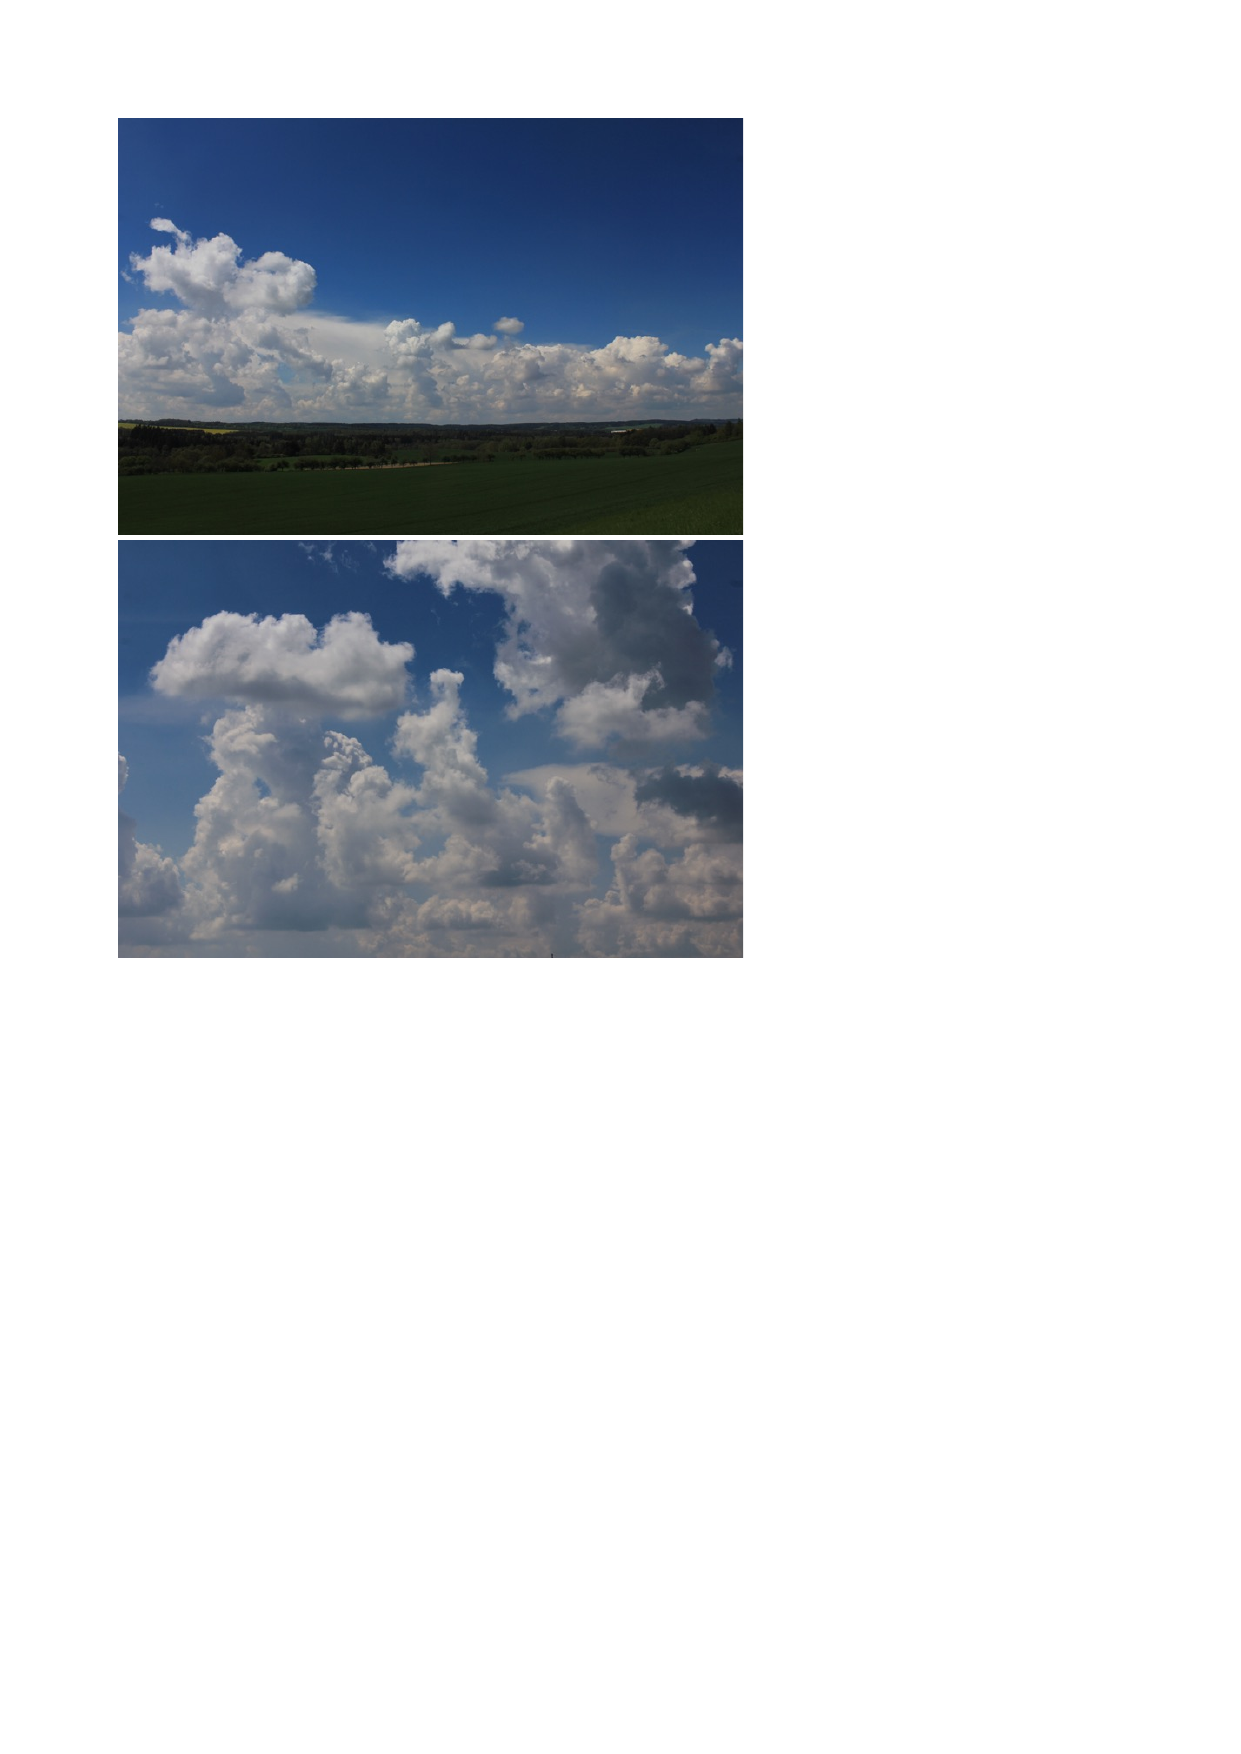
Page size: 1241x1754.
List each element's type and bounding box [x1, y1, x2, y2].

picture [118, 540, 744, 958]
picture [118, 118, 744, 535]
